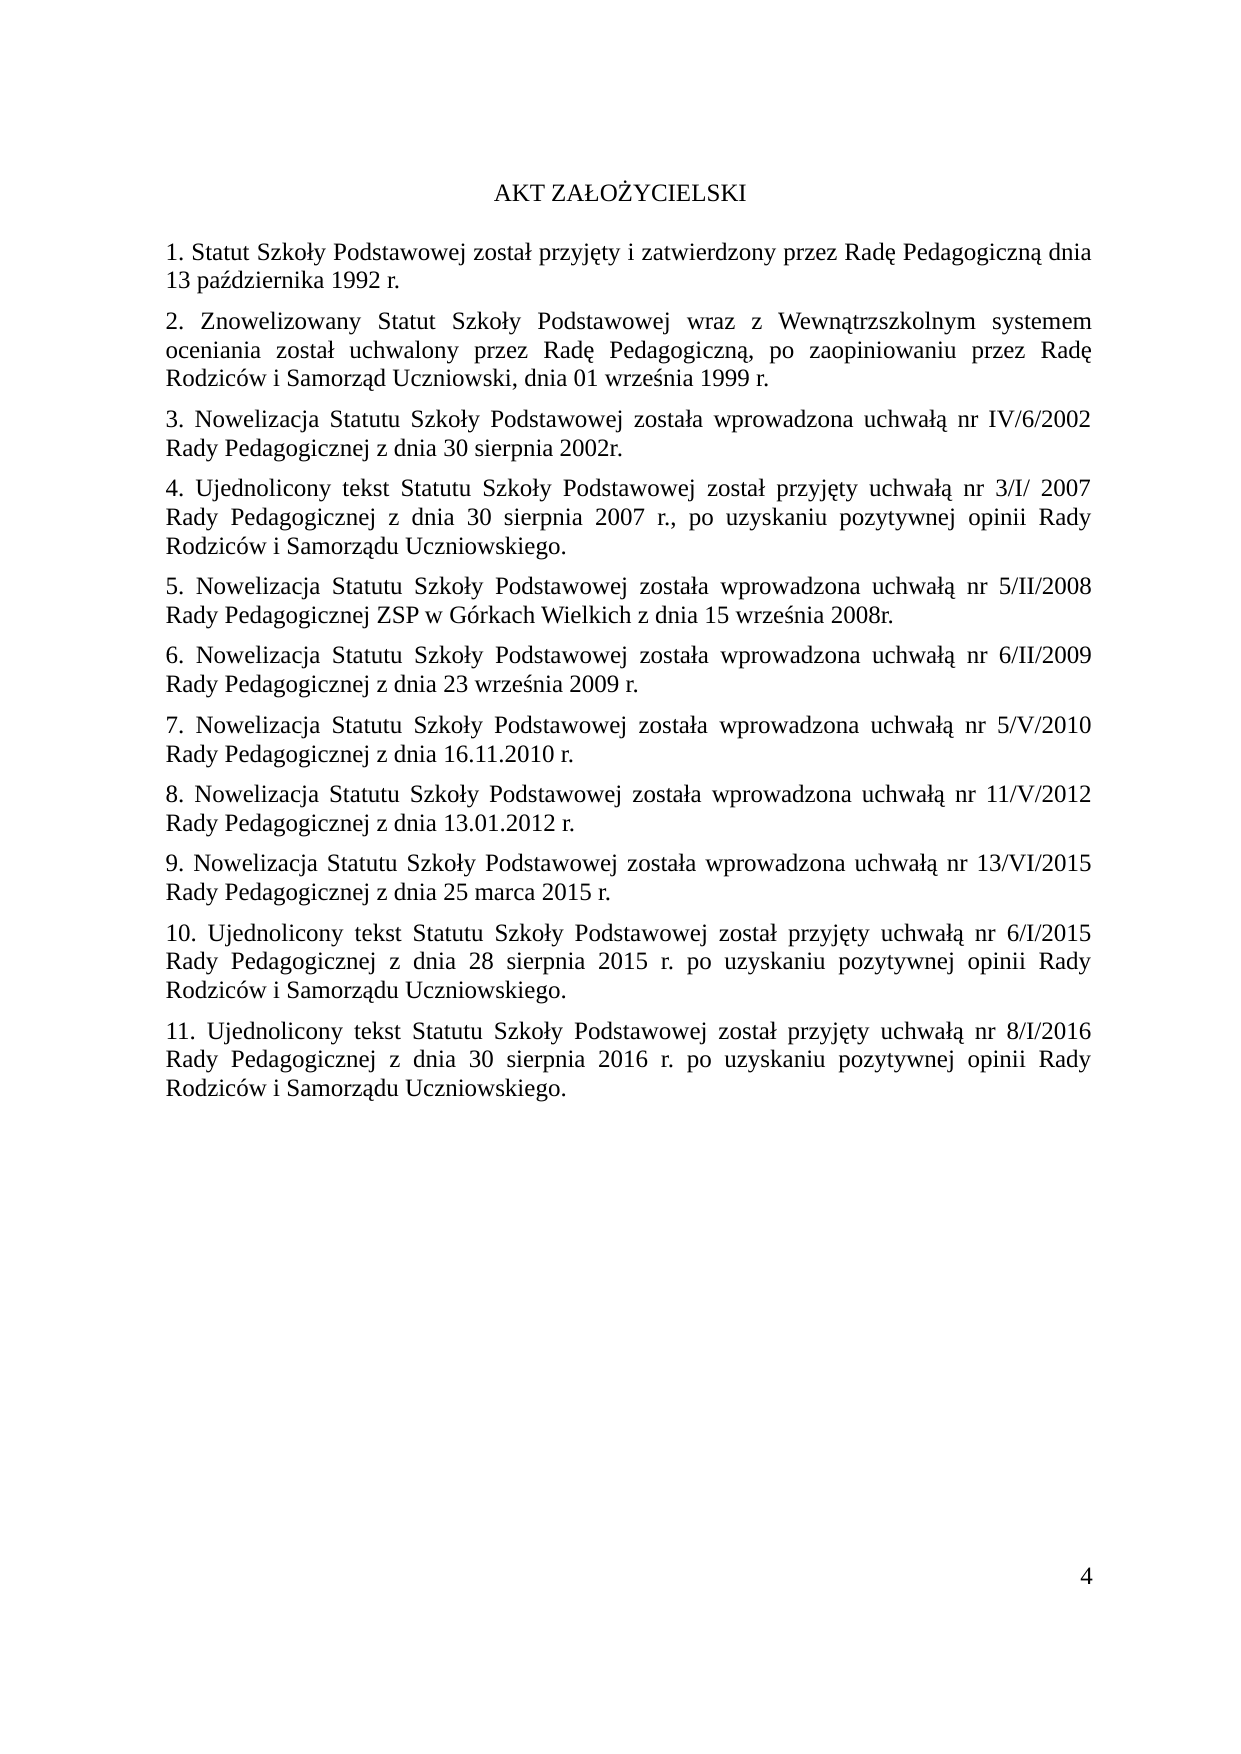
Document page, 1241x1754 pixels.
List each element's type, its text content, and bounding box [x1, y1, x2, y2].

subtitle 11. Ujednolicony tekst Statutu Szkoły Podstawowej został przyjęty uchwałą nr 8/I/2016 Rady Pedagogicznej z dnia 30 sierpnia 2016 r. po uzyskaniu pozytywnej opinii Rady Rodziców i Samorządu Uczniowskiego. [165, 1016, 1092, 1102]
subtitle 3. Nowelizacja Statutu Szkoły Podstawowej została wprowadzona uchwałą nr IV/6/2002 Rady Pedagogicznej z dnia 30 sierpnia 2002r. [165, 404, 1092, 462]
subtitle 7. Nowelizacja Statutu Szkoły Podstawowej została wprowadzona uchwałą nr 5/V/2010 Rady Pedagogicznej z dnia 16.11.2010 r. [165, 710, 1092, 767]
subtitle 2. Znowelizowany Statut Szkoły Podstawowej wraz z Wewnątrzszkolnym systemem oceniania został uchwalony przez Radę Pedagogiczną, po zaopiniowaniu przez Radę Rodziców i Samorząd Uczniowski, dnia 01 września 1999 r. [165, 306, 1092, 392]
subtitle 5. Nowelizacja Statutu Szkoły Podstawowej została wprowadzona uchwałą nr 5/II/2008 Rady Pedagogicznej ZSP w Górkach Wielkich z dnia 15 września 2008r. [165, 571, 1092, 629]
subtitle 1. Statut Szkoły Podstawowej został przyjęty i zatwierdzony przez Radę Pedagogiczną dnia 13 października 1992 r. [165, 237, 1092, 294]
subtitle 4. Ujednolicony tekst Statutu Szkoły Podstawowej został przyjęty uchwałą nr 3/I/ 2007 Rady Pedagogicznej z dnia 30 sierpnia 2007 r., po uzyskaniu pozytywnej opinii Rady Rodziców i Samorządu Uczniowskiego. [165, 473, 1092, 559]
subtitle 6. Nowelizacja Statutu Szkoły Podstawowej została wprowadzona uchwałą nr 6/II/2009 Rady Pedagogicznej z dnia 23 września 2009 r. [165, 641, 1092, 698]
subtitle 10. Ujednolicony tekst Statutu Szkoły Podstawowej został przyjęty uchwałą nr 6/I/2015 Rady Pedagogicznej z dnia 28 sierpnia 2015 r. po uzyskaniu pozytywnej opinii Rady Rodziców i Samorządu Uczniowskiego. [165, 918, 1092, 1004]
subtitle AKT ZAŁOŻYCIELSKI [148, 178, 1092, 207]
subtitle 8. Nowelizacja Statutu Szkoły Podstawowej została wprowadzona uchwałą nr 11/V/2012 Rady Pedagogicznej z dnia 13.01.2012 r. [165, 779, 1092, 837]
subtitle 9. Nowelizacja Statutu Szkoły Podstawowej została wprowadzona uchwałą nr 13/VI/2015 Rady Pedagogicznej z dnia 25 marca 2015 r. [165, 848, 1092, 906]
